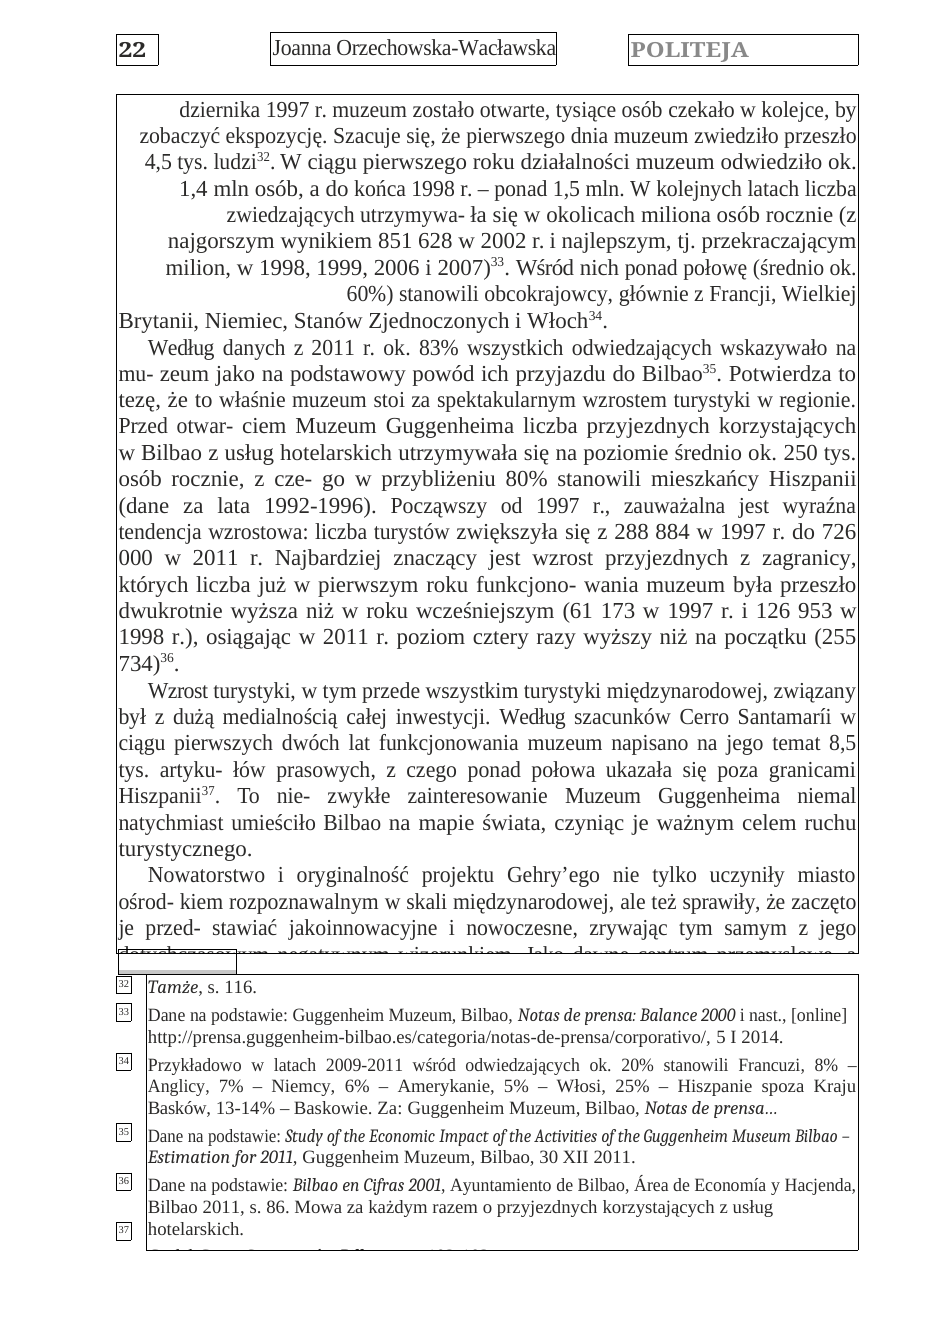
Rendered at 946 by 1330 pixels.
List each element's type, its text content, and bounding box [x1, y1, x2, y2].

text 32 [118, 978, 131, 990]
text Dane na podstawie: Guggenheim Muzeum, Bilbao, Notas de prensa: Balance 2000 i nast., [online] http://prensa.guggenheim-bilbao.es/categoria/notas-de-prensa/corporativo/, 5 I 2014. [148, 1004, 858, 1048]
text Nowatorstwo i oryginalność projektu Gehry’ego nie tylko uczyniły miasto ośrod- kiem rozpoznawalnym w skali międzynarodowej, ale też sprawiły, że zaczęto je przed- stawiać jakoinnowacyjne i nowoczesne, zrywając tym samym z jego dotychczasowym negatywnym wizerunkiem. Jako dawne centrum przemysłowe, a dziś miasto globalne Bilbao stało się przykładem udanego procesu rewitalizacji. Powszechnie zaczęto mówić o „efekcie Bilbao” (i też „efekcie Guggenheima”), mając na myśli spektakularny sukces [118, 862, 857, 953]
text 35 [118, 1126, 131, 1138]
text G. del Cerro Santamaría, Bilbao…, s. 102-103. [148, 1245, 858, 1250]
text Dane na podstawie: Study of the Economic Impact of the Activities of the Guggenheim Museum Bilbao – Estimation for 2011, Guggenheim Muzeum, Bilbao, 30 XII 2011. [148, 1125, 858, 1168]
text Dane na podstawie: Bilbao en Cifras 2001, Ayuntamiento de Bilbao, Área de Economía y Hacjenda, Bilbao 2011, s. 86. Mowa za każdym razem o przyjezdnych korzystających z usług hotelarskich. [148, 1174, 858, 1239]
text Przykładowo w latach 2009-2011 wśród odwiedzających ok. 20% stanowili Francuzi, 8% – Anglicy, 7% – Niemcy, 6% – Amerykanie, 5% – Włosi, 25% – Hiszpanie spoza Kraju Basków, 13-14% – Baskowie. Za: Guggenheim Muzeum, Bilbao, Notas de prensa… [148, 1054, 856, 1119]
text 34 [118, 1055, 131, 1067]
text Brytanii, Niemiec, Stanów Zjednoczonych i Włoch34. [118, 307, 858, 333]
text 37 [118, 1224, 131, 1236]
text 33 [118, 1006, 131, 1018]
text Tamże, s. 116. [148, 976, 858, 998]
text Według danych z 2011 r. ok. 83% wszystkich odwiedzających wskazywało na mu- zeum jako na podstawowy powód ich przyjazdu do Bilbao35. Potwierdza to tezę, że to właśnie muzeum stoi za spektakularnym wzrostem turystyki w regionie. Przed otwar- ciem Muzeum Guggenheima liczba przyjezdnych korzystających w Bilbao z usług hotelarskich utrzymywała się na poziomie średnio ok. 250 tys. osób rocznie, z cze- go w przybliżeniu 80% stanowili mieszkańcy Hiszpanii (dane za lata 1992-1996). Począwszy od 1997 r., zauważalna jest wyraźna tendencja wzrostowa: liczba turystów zwiększyła się z 288 884 w 1997 r. do 726 000 w 2011 r. Najbardziej znaczący jest wzrost przyjezdnych z zagranicy, których liczba już w pierwszym roku funkcjono- wania muzeum była przeszło dwukrotnie wyższa niż w roku wcześniejszym (61 173 w 1997 r. i 126 953 w 1998 r.), osiągając w 2011 r. poziom cztery razy wyższy niż na początku (255 734)36. [118, 333, 857, 676]
text 36 [118, 1175, 131, 1187]
text dziernika 1997 r. muzeum zostało otwarte, tysiące osób czekało w kolejce, by zobaczyć ekspozycję. Szacuje się, że pierwszego dnia muzeum zwiedziło przeszło 4,5 tys. ludzi32. W ciągu pierwszego roku działalności muzeum odwiedziło ok. 1,4 mln osób, a do końca 1998 r. – ponad 1,5 mln. W kolejnych latach liczba zwiedzających utrzymywa- ła się w okolicach miliona osób rocznie (z najgorszym wynikiem 851 628 w 2002 r. i najlepszym, tj. przekraczającym milion, w 1998, 1999, 2006 i 2007)33. Wśród nich ponad połowę (średnio ok. 60%) stanowili obcokrajowcy, głównie z Francji, Wielkiej [118, 96, 856, 306]
text 222 [118, 35, 158, 65]
text Wzrost turystyki, w tym przede wszystkim turystyki międzynarodowej, związany był z dużą medialnością całej inwestycji. Według szacunków Cerro Santamaríi w ciągu pierwszych dwóch lat funkcjonowania muzeum napisano na jego temat 8,5 tys. artyku- łów prasowych, z czego ponad połowa ukazała się poza granicami Hiszpanii37. To nie- zwykłe zainteresowanie Muzeum Guggenheima niemal natychmiast umieściło Bilbao na mapie świata, czyniąc je ważnym celem ruchu turystycznego. [118, 677, 857, 861]
text Joanna Orzechowska-Wacławska [272, 34, 556, 60]
text POLITEJA 1(27)/2014 [630, 35, 858, 65]
